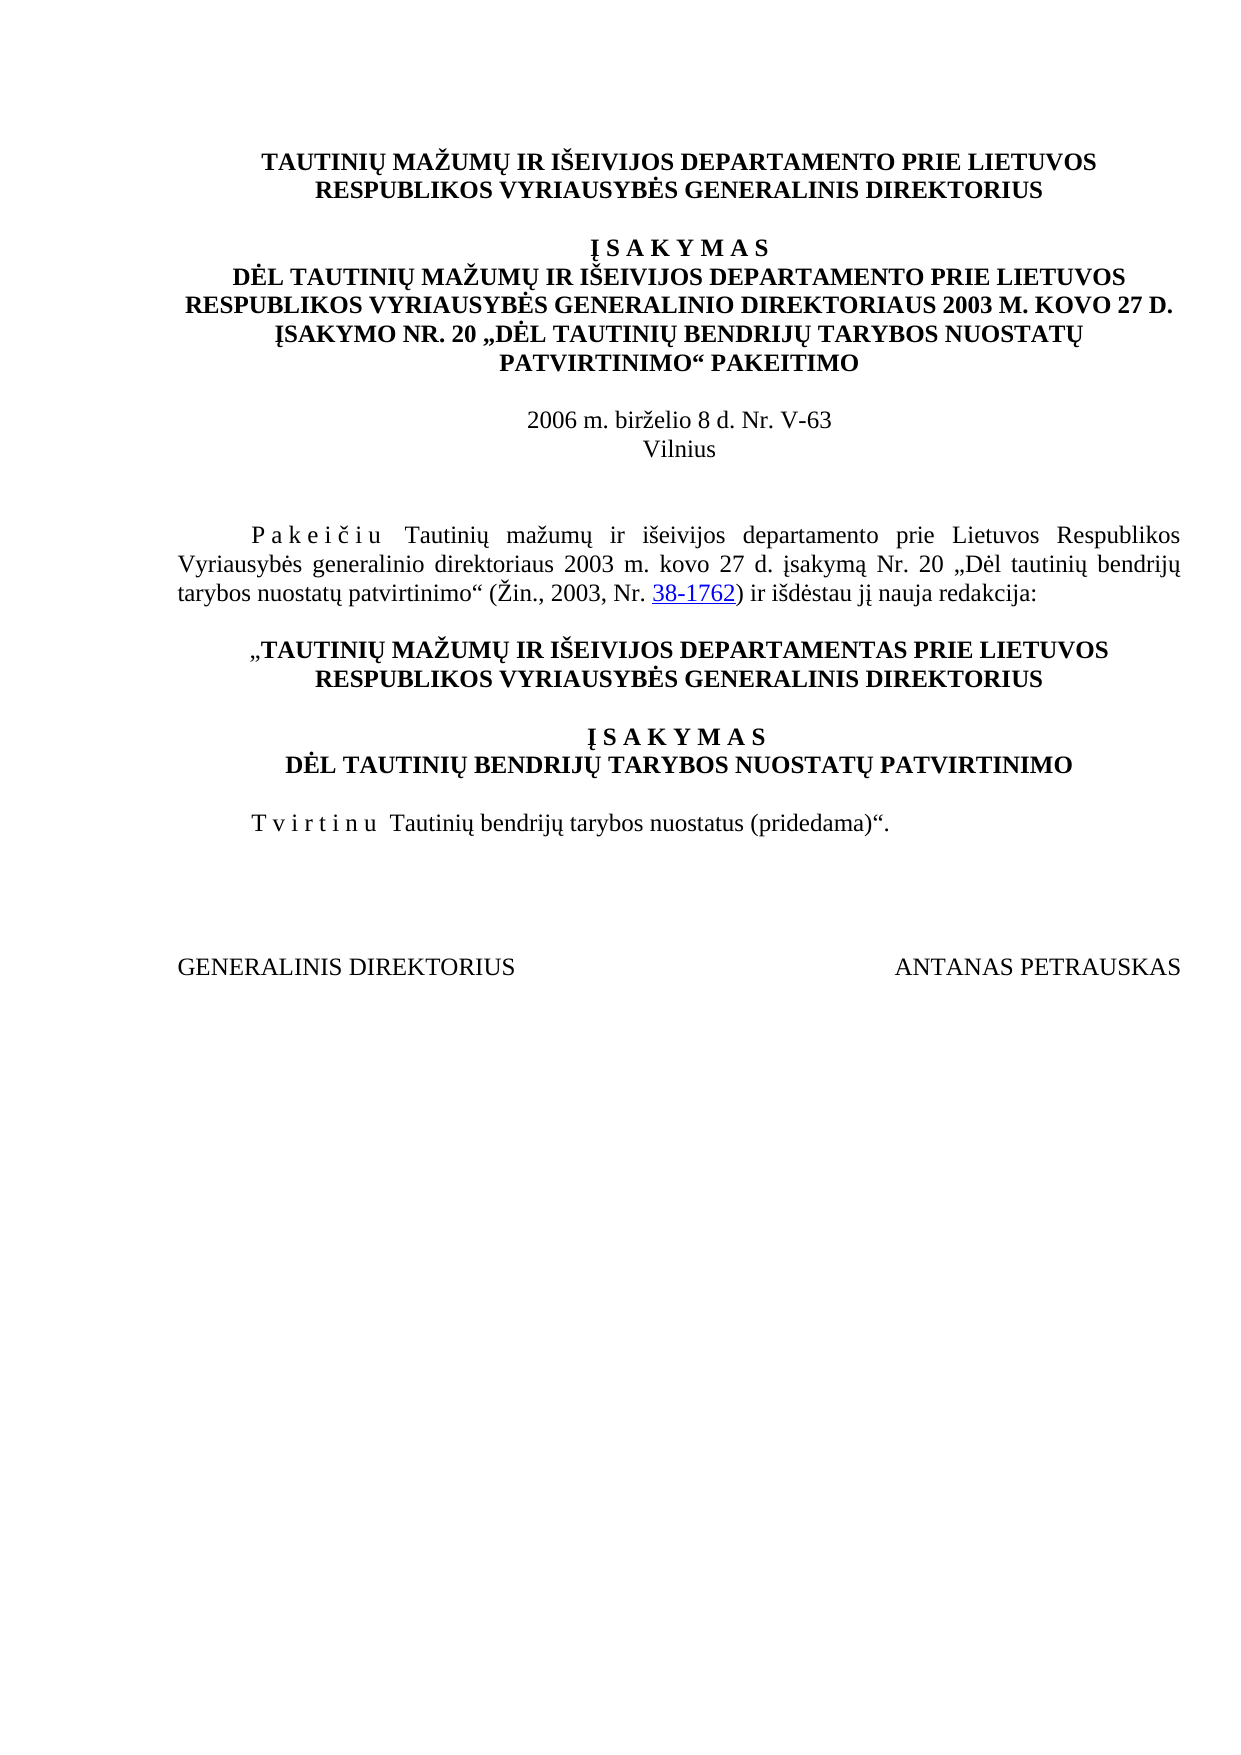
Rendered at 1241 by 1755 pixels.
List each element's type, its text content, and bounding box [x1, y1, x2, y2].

text TAUTINIŲ MAŽUMŲ IR IŠEIVIJOS DEPARTAMENTO PRIE LIETUVOS RESPUBLIKOS VYRIAUSYBĖS GENERALINIS DIREKTORIUS [177, 147, 1181, 204]
text Vilnius [177, 434, 1181, 463]
text Į S A K Y M A S [177, 233, 1181, 262]
text 2006 m. birželio 8 d. Nr. V-63 [177, 406, 1181, 434]
text GENERALINIS DIREKTORIUS ANTANAS PETRAUSKAS [177, 952, 1181, 981]
text „TAUTINIŲ MAŽUMŲ IR IŠEIVIJOS DEPARTAMENTAS PRIE LIETUVOS RESPUBLIKOS VYRIAUSYBĖS GENERALINIS DIREKTORIUS [177, 636, 1181, 693]
text Tvirtinu Tautinių bendrijų tarybos nuostatus (pridedama)“. [177, 808, 1181, 837]
text DĖL TAUTINIŲ BENDRIJŲ TARYBOS NUOSTATŲ PATVIRTINIMO [177, 751, 1181, 779]
text DĖL TAUTINIŲ MAŽUMŲ IR IŠEIVIJOS DEPARTAMENTO PRIE LIETUVOS RESPUBLIKOS VYRIAUSYBĖS GENERALINIO DIREKTORIAUS 2003 M. KOVO 27 D. ĮSAKYMO NR. 20 „DĖL TAUTINIŲ BENDRIJŲ TARYBOS NUOSTATŲ PATVIRTINIMO“ PAKEITIMO [177, 262, 1181, 377]
text Pakeičiu Tautinių mažumų ir išeivijos departamento prie Lietuvos Respublikos Vyriausybės generalinio direktoriaus 2003 m. kovo 27 d. įsakymą Nr. 20 „Dėl tautinių bendrijų tarybos nuostatų patvirtinimo“ (Žin., 2003, Nr. 38-1762) ir išdėstau jį nauja redakcija: [177, 521, 1181, 607]
text Į S A K Y M A S [177, 722, 1181, 751]
